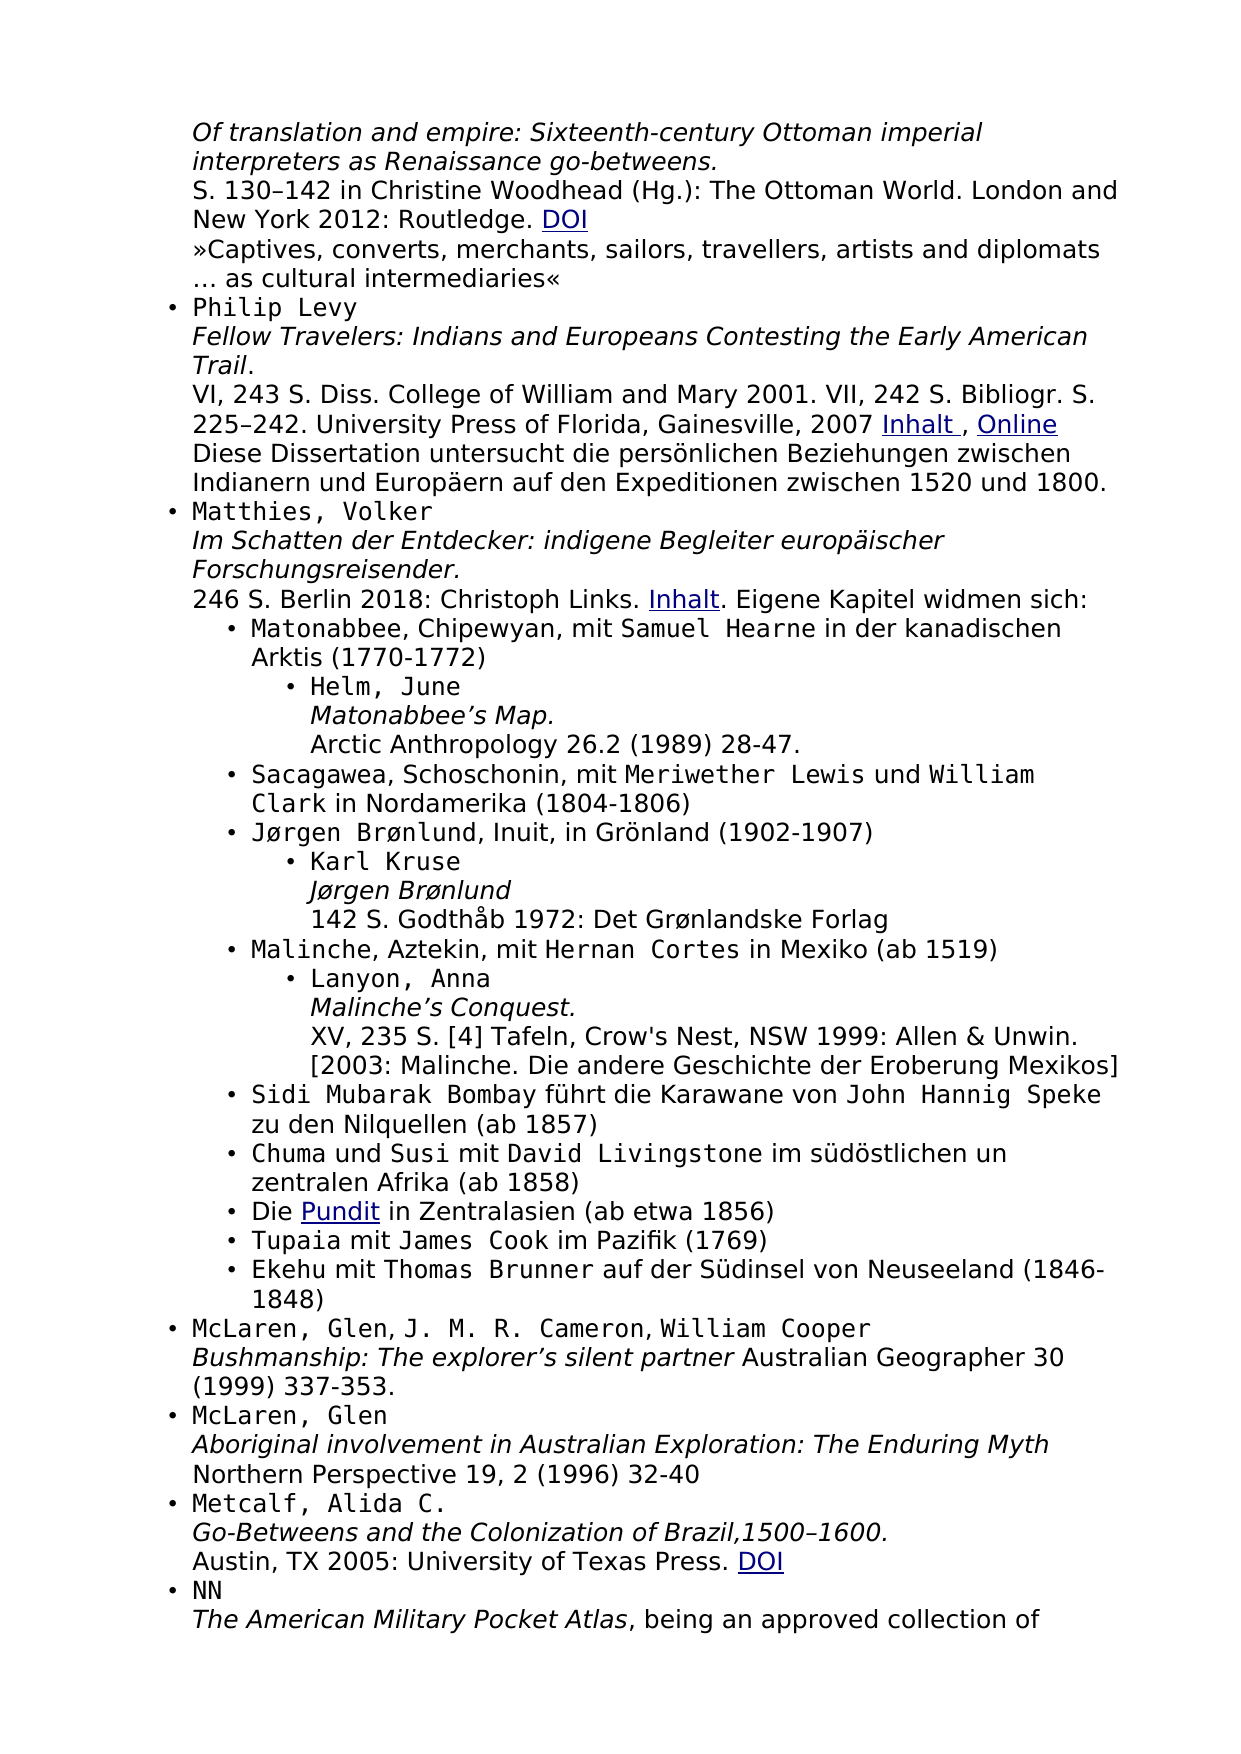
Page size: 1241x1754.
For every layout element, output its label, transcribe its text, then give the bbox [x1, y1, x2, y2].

list Chuma und Susi mit David Livingstone im südöstlichen un zentralen Afrika (ab 1858) [236, 1139, 1122, 1197]
list McLaren, Glen, J. M. R. Cameron, William Cooper Bushmanship: The explorer’s silent partner Australian Geographer 30 (1999) 337-353. [177, 1314, 1122, 1401]
list Die Pundit in Zentralasien (ab etwa 1856) [236, 1197, 1122, 1226]
list Sacagawea, Schoschonin, mit Meriwether Lewis und William Clark in Nordamerika (1804-1806) [236, 760, 1122, 818]
list McLaren, Glen Aboriginal involvement in Australian Exploration: The Enduring Myth Northern Perspective 19, 2 (1996) 32-40 [177, 1401, 1122, 1489]
list Ekehu mit Thomas Brunner auf der Südinsel von Neuseeland (1846-1848) [236, 1256, 1122, 1314]
list Lanyon, Anna Malinche’s Conquest. XV, 235 S. [4] Tafeln, Crow's Nest, NSW 1999: Allen & Unwin. [2003: Malinche. Die andere Geschichte der Eroberung Mexikos] [295, 964, 1122, 1081]
list Jørgen Brønlund, Inuit, in Grönland (1902-1907) [236, 818, 1122, 847]
list Metcalf, Alida C. Go-Betweens and the Colonization of Brazil,1500–1600. Austin, TX 2005: University of Texas Press. DOI [177, 1489, 1122, 1576]
list Sidi Mubarak Bombay führt die Karawane von John Hannig Speke zu den Nilquellen (ab 1857) [236, 1081, 1122, 1139]
list Of translation and empire: Sixteenth-century Ottoman imperial interpreters as Renaissance go-betweens. S. 130–142 in Christine Woodhead (Hg.): The Ottoman World. London and New York 2012: Routledge. DOI »Captives, converts, merchants, sailors, travellers, artists and diplomats … as cultural intermediaries« [177, 118, 1122, 293]
list Matthies, Volker Im Schatten der Entdecker: indigene Begleiter europäischer Forschungsreisender. 246 S. Berlin 2018: Christoph Links. Inhalt. Eigene Kapitel widmen sich: [177, 497, 1122, 614]
list Tupaia mit James Cook im Pazifik (1769) [236, 1226, 1122, 1256]
list Philip Levy Fellow Travelers: Indians and Europeans Contesting the Early American Trail. VI, 243 S. Diss. College of William and Mary 2001. VII, 242 S. Bibliogr. S. 225–242. University Press of Florida, Gainesville, 2007 Inhalt , Online Diese Dissertation untersucht die persönlichen Beziehungen zwischen Indianern und Europäern auf den Expeditionen zwischen 1520 und 1800. [177, 293, 1122, 497]
list Karl Kruse Jørgen Brønlund 142 S. Godthåb 1972: Det Grønlandske Forlag [295, 847, 1122, 935]
list Helm, June Matonabbee’s Map. Arctic Anthropology 26.2 (1989) 28-47. [295, 672, 1122, 760]
list NN The American Military Pocket Atlas, being an approved collection of [177, 1576, 1122, 1635]
list Malinche, Aztekin, mit Hernan Cortes in Mexiko (ab 1519) [236, 935, 1122, 964]
list Matonabbee, Chipewyan, mit Samuel Hearne in der kanadischen Arktis (1770-1772) [236, 614, 1122, 672]
